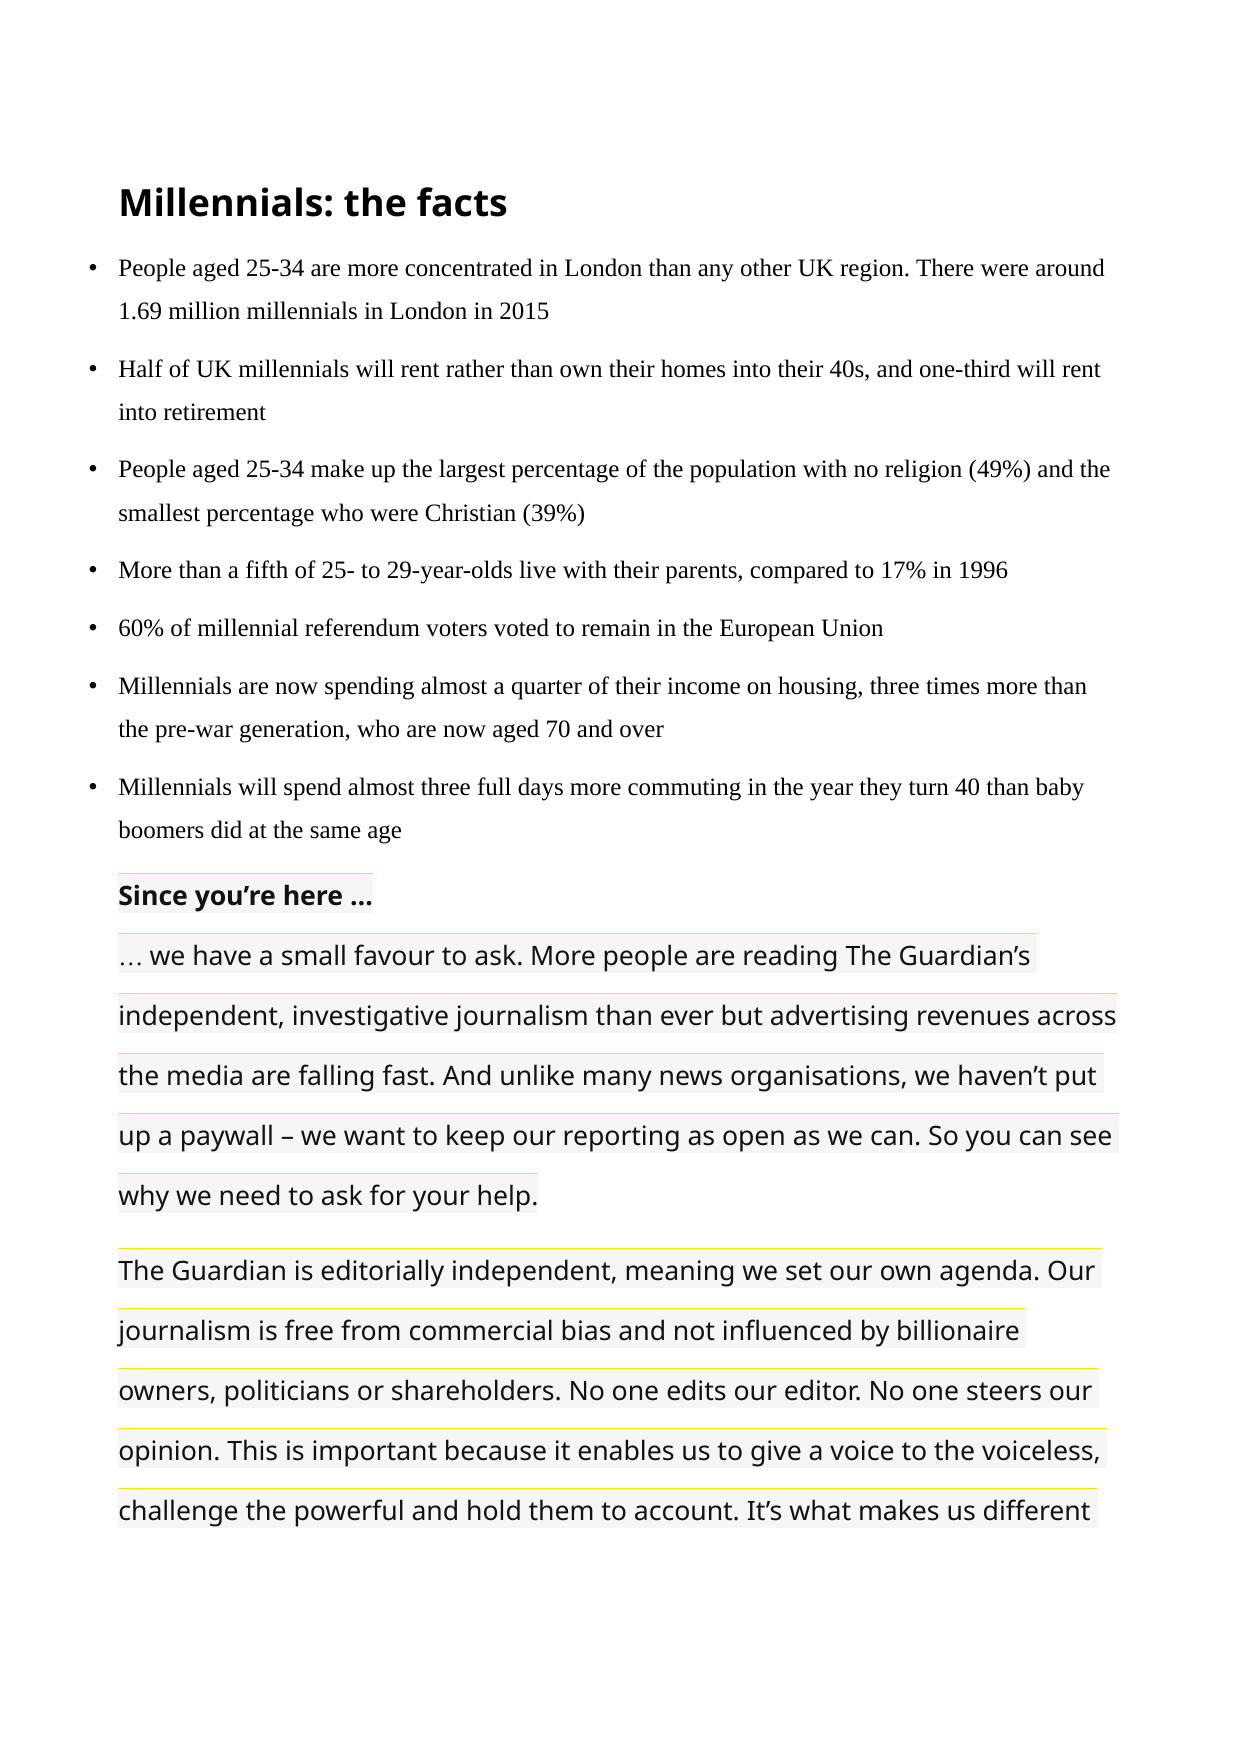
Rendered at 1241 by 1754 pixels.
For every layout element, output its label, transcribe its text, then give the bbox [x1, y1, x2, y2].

list People aged 25-34 are more concentrated in London than any other UK region. There were around 1.69 million millennials in London in 2015 [118, 253, 1122, 325]
list Millennials are now spending almost a quarter of their income on housing, three times more than the pre-war generation, who are now aged 70 and over [118, 671, 1122, 743]
list More than a fifth of 25- to 29-year-olds live with their parents, compared to 17% in 1996 [118, 555, 1122, 584]
subtitle Since you’re here … [118, 872, 1122, 913]
list 60% of millennial referendum voters voted to remain in the European Union [118, 613, 1122, 642]
text … we have a small favour to ask. More people are reading The Guardian’s independent, investigative journalism than ever but advertising revenues across the media are falling fast. And unlike many news organisations, we haven’t put up a paywall – we want to keep our reporting as open as we can. So you can see why we need to ask for your help. [118, 933, 1122, 1213]
list Half of UK millennials will rent rather than own their homes into their 40s, and one-third will rent into retirement [118, 354, 1122, 426]
subtitle Millennials: the facts [118, 176, 1122, 227]
text The Guardian is editorially independent, meaning we set our own agenda. Our journalism is free from commercial bias and not influenced by billionaire owners, politicians or shareholders. No one edits our editor. No one steers our opinion. This is important because it enables us to give a voice to the voiceless, challenge the powerful and hold them to account. It’s what makes us different [118, 1248, 1122, 1528]
list Millennials will spend almost three full days more commuting in the year they turn 40 than baby boomers did at the same age [118, 772, 1122, 843]
list People aged 25-34 make up the largest percentage of the population with no religion (49%) and the smallest percentage who were Christian (39%) [118, 454, 1122, 526]
